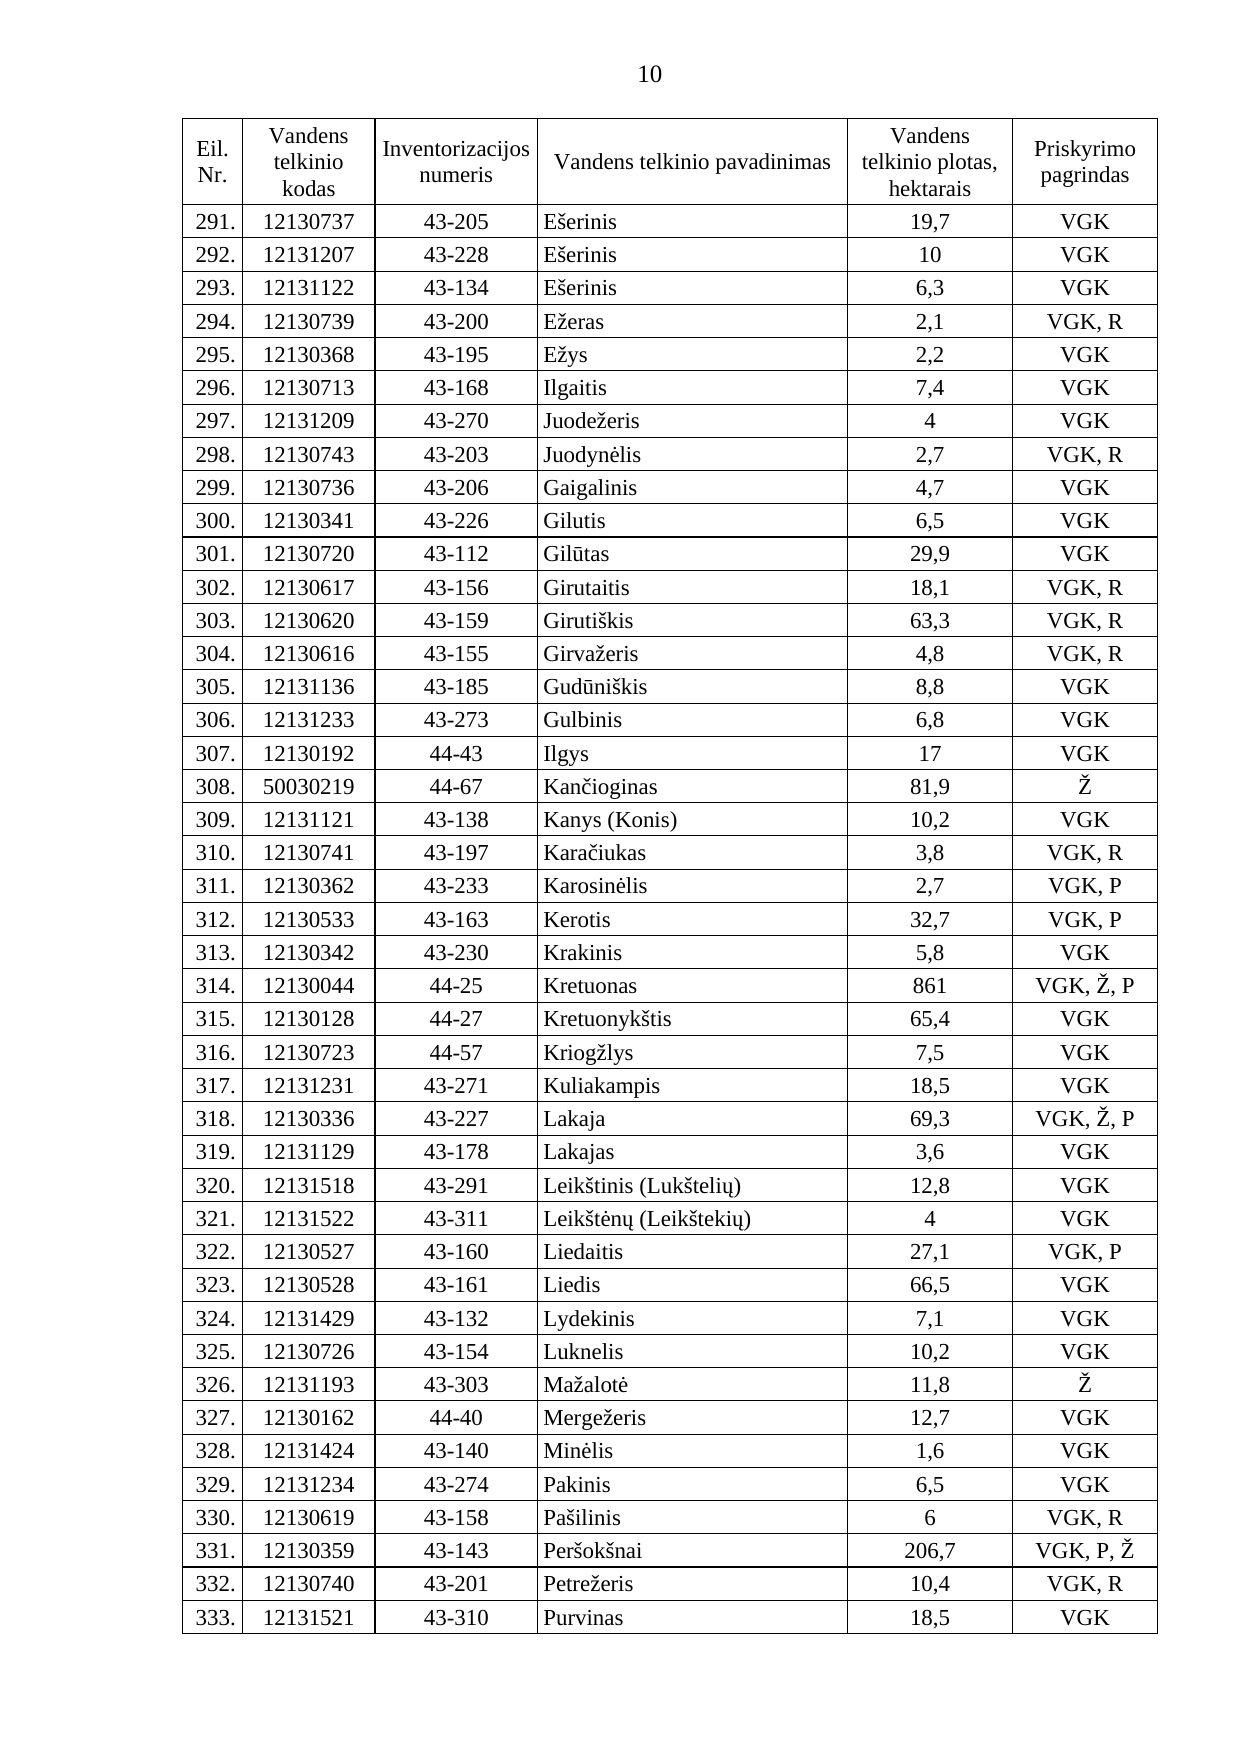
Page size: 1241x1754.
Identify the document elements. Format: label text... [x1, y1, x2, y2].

table_cell 329. [183, 1468, 242, 1500]
table_cell 299. [183, 471, 242, 503]
table_cell 333. [183, 1601, 242, 1633]
table_cell 10 [848, 238, 1012, 271]
table_cell Kanys (Konis) [538, 803, 847, 835]
table_cell Gudūniškis [538, 670, 847, 702]
table_cell 317. [183, 1069, 242, 1101]
table_cell 43-203 [376, 438, 537, 470]
table_cell 12130723 [243, 1036, 374, 1068]
table_cell 302. [183, 571, 242, 603]
table_cell Mažalotė [538, 1368, 847, 1400]
table_cell 3,6 [848, 1136, 1012, 1168]
table_cell 12130527 [243, 1235, 374, 1267]
table_cell 12130741 [243, 836, 374, 869]
table_cell 43-227 [376, 1102, 537, 1134]
table_cell 32,7 [848, 903, 1012, 935]
table_cell 320. [183, 1169, 242, 1201]
table_cell VGK, P [1013, 1235, 1157, 1267]
table_cell 12,8 [848, 1169, 1012, 1201]
table_cell VGK [1013, 1401, 1157, 1433]
table_cell 43-156 [376, 571, 537, 603]
table_cell 12130713 [243, 371, 374, 403]
table_cell 12130533 [243, 903, 374, 935]
table_cell VGK, R [1013, 571, 1157, 603]
table_cell Lakaja [538, 1102, 847, 1134]
table_cell 6,5 [848, 1468, 1012, 1500]
table_cell Gulbinis [538, 704, 847, 736]
table_cell 12130726 [243, 1335, 374, 1367]
table_cell 324. [183, 1302, 242, 1334]
table_cell 307. [183, 737, 242, 769]
table_cell VGK, R [1013, 438, 1157, 470]
table_cell Mergežeris [538, 1401, 847, 1433]
table_cell 325. [183, 1335, 242, 1367]
table_cell VGK [1013, 504, 1157, 536]
table_cell 12130362 [243, 870, 374, 902]
table_cell 43-270 [376, 405, 537, 437]
table_cell 12130737 [243, 205, 374, 237]
table_cell Ž [1013, 770, 1157, 802]
table_cell 323. [183, 1269, 242, 1301]
table_cell 17 [848, 737, 1012, 769]
table_cell 296. [183, 371, 242, 403]
table_cell 43-154 [376, 1335, 537, 1367]
table_cell 12131136 [243, 670, 374, 702]
table_cell Lydekinis [538, 1302, 847, 1334]
table_header Vandens telkinio kodas [243, 119, 374, 204]
table_cell Karačiukas [538, 836, 847, 869]
table_cell VGK, R [1013, 637, 1157, 669]
table_cell 328. [183, 1435, 242, 1467]
table_cell 12131231 [243, 1069, 374, 1101]
table_cell 4,7 [848, 471, 1012, 503]
table_cell 6,5 [848, 504, 1012, 536]
table_cell VGK [1013, 238, 1157, 271]
table_cell 206,7 [848, 1534, 1012, 1566]
table_cell 6 [848, 1501, 1012, 1533]
table_cell 43-195 [376, 338, 537, 370]
table_cell 10,4 [848, 1568, 1012, 1600]
table_cell 12131521 [243, 1601, 374, 1633]
table_cell 43-163 [376, 903, 537, 935]
table_cell 318. [183, 1102, 242, 1134]
table_cell 12130342 [243, 936, 374, 968]
table_cell 12130720 [243, 538, 374, 569]
table_cell 44-25 [376, 969, 537, 1002]
table_cell 81,9 [848, 770, 1012, 802]
table_cell 43-226 [376, 504, 537, 536]
table_cell Juodežeris [538, 405, 847, 437]
table_cell 2,1 [848, 305, 1012, 337]
table_cell 43-134 [376, 272, 537, 304]
table_cell VGK, R [1013, 1501, 1157, 1533]
table_cell 43-205 [376, 205, 537, 237]
table_cell 43-271 [376, 1069, 537, 1101]
table_cell 43-161 [376, 1269, 537, 1301]
table_cell 12130336 [243, 1102, 374, 1134]
table_cell Minėlis [538, 1435, 847, 1467]
table_cell VGK, P [1013, 870, 1157, 902]
table_cell VGK [1013, 1335, 1157, 1367]
table_cell Gaigalinis [538, 471, 847, 503]
table_cell 331. [183, 1534, 242, 1566]
table_cell VGK, Ž, P [1013, 1102, 1157, 1134]
table_cell VGK [1013, 471, 1157, 503]
table_cell 43-274 [376, 1468, 537, 1500]
table_cell 43-138 [376, 803, 537, 835]
table_cell 315. [183, 1003, 242, 1035]
table_cell 43-197 [376, 836, 537, 869]
table_cell 292. [183, 238, 242, 271]
table_cell 10,2 [848, 1335, 1012, 1367]
table_cell 297. [183, 405, 242, 437]
table_cell 314. [183, 969, 242, 1002]
table_cell 12130044 [243, 969, 374, 1002]
table_cell 332. [183, 1568, 242, 1600]
table_cell Purvinas [538, 1601, 847, 1633]
table_cell 12130736 [243, 471, 374, 503]
table_cell 63,3 [848, 604, 1012, 636]
table_cell 12131424 [243, 1435, 374, 1467]
table_cell Ešerinis [538, 238, 847, 271]
table_cell VGK [1013, 1169, 1157, 1201]
table_cell 4 [848, 1202, 1012, 1234]
table_cell 301. [183, 538, 242, 569]
table_cell 12131121 [243, 803, 374, 835]
table_cell Ežys [538, 338, 847, 370]
table_cell Liedaitis [538, 1235, 847, 1267]
table_cell 10,2 [848, 803, 1012, 835]
table_cell 43-158 [376, 1501, 537, 1533]
table_cell 43-178 [376, 1136, 537, 1168]
table_cell VGK [1013, 371, 1157, 403]
table_cell Ežeras [538, 305, 847, 337]
table_cell 293. [183, 272, 242, 304]
table_cell 44-57 [376, 1036, 537, 1068]
table_cell Juodynėlis [538, 438, 847, 470]
table_cell 322. [183, 1235, 242, 1267]
table_cell VGK, R [1013, 305, 1157, 337]
table_cell Ilgys [538, 737, 847, 769]
table_header Vandens telkinio plotas, hektarais [848, 119, 1012, 204]
table_cell VGK [1013, 1136, 1157, 1168]
table_cell 43-233 [376, 870, 537, 902]
table_cell 8,8 [848, 670, 1012, 702]
table_cell 43-140 [376, 1435, 537, 1467]
table_cell 43-143 [376, 1534, 537, 1566]
table_cell 12131233 [243, 704, 374, 736]
table_cell VGK [1013, 272, 1157, 304]
table_cell 12131522 [243, 1202, 374, 1234]
table_cell 18,5 [848, 1601, 1012, 1633]
table_cell 43-132 [376, 1302, 537, 1334]
table_cell 311. [183, 870, 242, 902]
table_cell 12130739 [243, 305, 374, 337]
table_cell 12130743 [243, 438, 374, 470]
table_cell VGK, R [1013, 604, 1157, 636]
table_cell 3,8 [848, 836, 1012, 869]
table_cell 12131209 [243, 405, 374, 437]
table_cell 12131129 [243, 1136, 374, 1168]
table_cell Gilūtas [538, 538, 847, 569]
table_cell VGK [1013, 1601, 1157, 1633]
table_cell 12131207 [243, 238, 374, 271]
table_cell 303. [183, 604, 242, 636]
table_cell Peršokšnai [538, 1534, 847, 1566]
table_cell 12130619 [243, 1501, 374, 1533]
table_cell 18,5 [848, 1069, 1012, 1101]
table_cell 44-27 [376, 1003, 537, 1035]
table_cell VGK [1013, 1269, 1157, 1301]
table_cell 2,2 [848, 338, 1012, 370]
table_cell VGK [1013, 670, 1157, 702]
table_cell VGK [1013, 205, 1157, 237]
table_cell 319. [183, 1136, 242, 1168]
table_cell 298. [183, 438, 242, 470]
table_cell Girvažeris [538, 637, 847, 669]
table_cell Kuliakampis [538, 1069, 847, 1101]
table_cell Gilutis [538, 504, 847, 536]
table_cell 305. [183, 670, 242, 702]
table_cell VGK [1013, 338, 1157, 370]
table_cell Girutaitis [538, 571, 847, 603]
table_cell VGK [1013, 1036, 1157, 1068]
table_cell Ž [1013, 1368, 1157, 1400]
table_cell 330. [183, 1501, 242, 1533]
table_cell 308. [183, 770, 242, 802]
table_cell 43-168 [376, 371, 537, 403]
table_cell VGK [1013, 1202, 1157, 1234]
table_cell 43-291 [376, 1169, 537, 1201]
table_cell 27,1 [848, 1235, 1012, 1267]
table_cell Krakinis [538, 936, 847, 968]
table_cell 7,5 [848, 1036, 1012, 1068]
table_cell Ešerinis [538, 272, 847, 304]
table_cell 43-112 [376, 538, 537, 569]
table_cell 304. [183, 637, 242, 669]
table_cell 12130528 [243, 1269, 374, 1301]
table_cell 43-201 [376, 1568, 537, 1600]
table_cell 18,1 [848, 571, 1012, 603]
table_cell 300. [183, 504, 242, 536]
table_cell 12130341 [243, 504, 374, 536]
table_cell 12130162 [243, 1401, 374, 1433]
table_cell 12130620 [243, 604, 374, 636]
table_cell 5,8 [848, 936, 1012, 968]
table_cell 326. [183, 1368, 242, 1400]
table_cell 7,4 [848, 371, 1012, 403]
table_cell 43-310 [376, 1601, 537, 1633]
table_cell 313. [183, 936, 242, 968]
table_cell 43-200 [376, 305, 537, 337]
table_cell Leikštinis (Lukštelių) [538, 1169, 847, 1201]
table_cell 12131429 [243, 1302, 374, 1334]
table_cell VGK [1013, 538, 1157, 569]
table_cell 44-67 [376, 770, 537, 802]
table_cell 309. [183, 803, 242, 835]
table_cell 12130192 [243, 737, 374, 769]
table_cell Kretuonas [538, 969, 847, 1002]
table_cell VGK, R [1013, 836, 1157, 869]
table_cell 310. [183, 836, 242, 869]
table_cell 1,6 [848, 1435, 1012, 1467]
table_cell 43-160 [376, 1235, 537, 1267]
table_cell Petrežeris [538, 1568, 847, 1600]
table_cell 12130740 [243, 1568, 374, 1600]
table_cell 43-185 [376, 670, 537, 702]
table_cell 43-206 [376, 471, 537, 503]
table_cell 4,8 [848, 637, 1012, 669]
table_cell 2,7 [848, 438, 1012, 470]
table_cell 43-273 [376, 704, 537, 736]
table_cell 12131518 [243, 1169, 374, 1201]
table_cell pakinis [538, 1468, 847, 1500]
table_cell 321. [183, 1202, 242, 1234]
table_cell VGK [1013, 1003, 1157, 1035]
table_cell 50030219 [243, 770, 374, 802]
table_cell 12130359 [243, 1534, 374, 1566]
table_cell Lakajas [538, 1136, 847, 1168]
table_cell 861 [848, 969, 1012, 1002]
table_cell Ešerinis [538, 205, 847, 237]
table_cell 12131122 [243, 272, 374, 304]
table_cell 316. [183, 1036, 242, 1068]
table_cell Liedis [538, 1269, 847, 1301]
table_cell 66,5 [848, 1269, 1012, 1301]
table_cell 11,8 [848, 1368, 1012, 1400]
table_cell Kančioginas [538, 770, 847, 802]
table_cell 43-228 [376, 238, 537, 271]
table_cell Ilgaitis [538, 371, 847, 403]
table_cell VGK [1013, 1435, 1157, 1467]
table_cell 6,3 [848, 272, 1012, 304]
table_cell 19,7 [848, 205, 1012, 237]
table_cell Kriogžlys [538, 1036, 847, 1068]
table_cell 12130128 [243, 1003, 374, 1035]
table_header Priskyrimo pagrindas [1013, 119, 1157, 204]
table_cell 6,8 [848, 704, 1012, 736]
table_cell 306. [183, 704, 242, 736]
table_cell 43-159 [376, 604, 537, 636]
table_cell VGK, P, Ž [1013, 1534, 1157, 1566]
table_cell VGK [1013, 1468, 1157, 1500]
table_cell 29,9 [848, 538, 1012, 569]
table_cell 43-230 [376, 936, 537, 968]
table_cell VGK [1013, 1302, 1157, 1334]
table_header Inventorizacijos numeris [376, 119, 537, 204]
table_cell VGK [1013, 936, 1157, 968]
table_header Eil. Nr. [183, 119, 242, 204]
table_cell 4 [848, 405, 1012, 437]
table_cell 69,3 [848, 1102, 1012, 1134]
table_cell 294. [183, 305, 242, 337]
table_cell 12130616 [243, 637, 374, 669]
table_cell Kretuonykštis [538, 1003, 847, 1035]
table_cell 43-311 [376, 1202, 537, 1234]
table_cell VGK, R [1013, 1568, 1157, 1600]
table_cell 44-43 [376, 737, 537, 769]
table_cell 291. [183, 205, 242, 237]
table_cell Pašilinis [538, 1501, 847, 1533]
table_cell VGK, Ž, P [1013, 969, 1157, 1002]
table_cell VGK [1013, 803, 1157, 835]
table_cell 12130617 [243, 571, 374, 603]
table_cell 7,1 [848, 1302, 1012, 1334]
table_cell 65,4 [848, 1003, 1012, 1035]
table_cell Luknelis [538, 1335, 847, 1367]
table_cell Leikštėnų (Leikštekių) [538, 1202, 847, 1234]
table_cell VGK [1013, 704, 1157, 736]
table_cell 312. [183, 903, 242, 935]
table_cell VGK, P [1013, 903, 1157, 935]
table_cell 43-303 [376, 1368, 537, 1400]
table_cell Karosinėlis [538, 870, 847, 902]
table_cell VGK [1013, 737, 1157, 769]
table_cell VGK [1013, 1069, 1157, 1101]
table_cell 12130368 [243, 338, 374, 370]
table_cell 327. [183, 1401, 242, 1433]
table_cell 12131234 [243, 1468, 374, 1500]
table_cell 12,7 [848, 1401, 1012, 1433]
table_header Vandens telkinio pavadinimas [538, 119, 847, 204]
table_cell 295. [183, 338, 242, 370]
table_cell VGK [1013, 405, 1157, 437]
table_cell 12131193 [243, 1368, 374, 1400]
table_cell 44-40 [376, 1401, 537, 1433]
table_cell Kerotis [538, 903, 847, 935]
table_cell 2,7 [848, 870, 1012, 902]
table_cell Girutiškis [538, 604, 847, 636]
table_cell 43-155 [376, 637, 537, 669]
